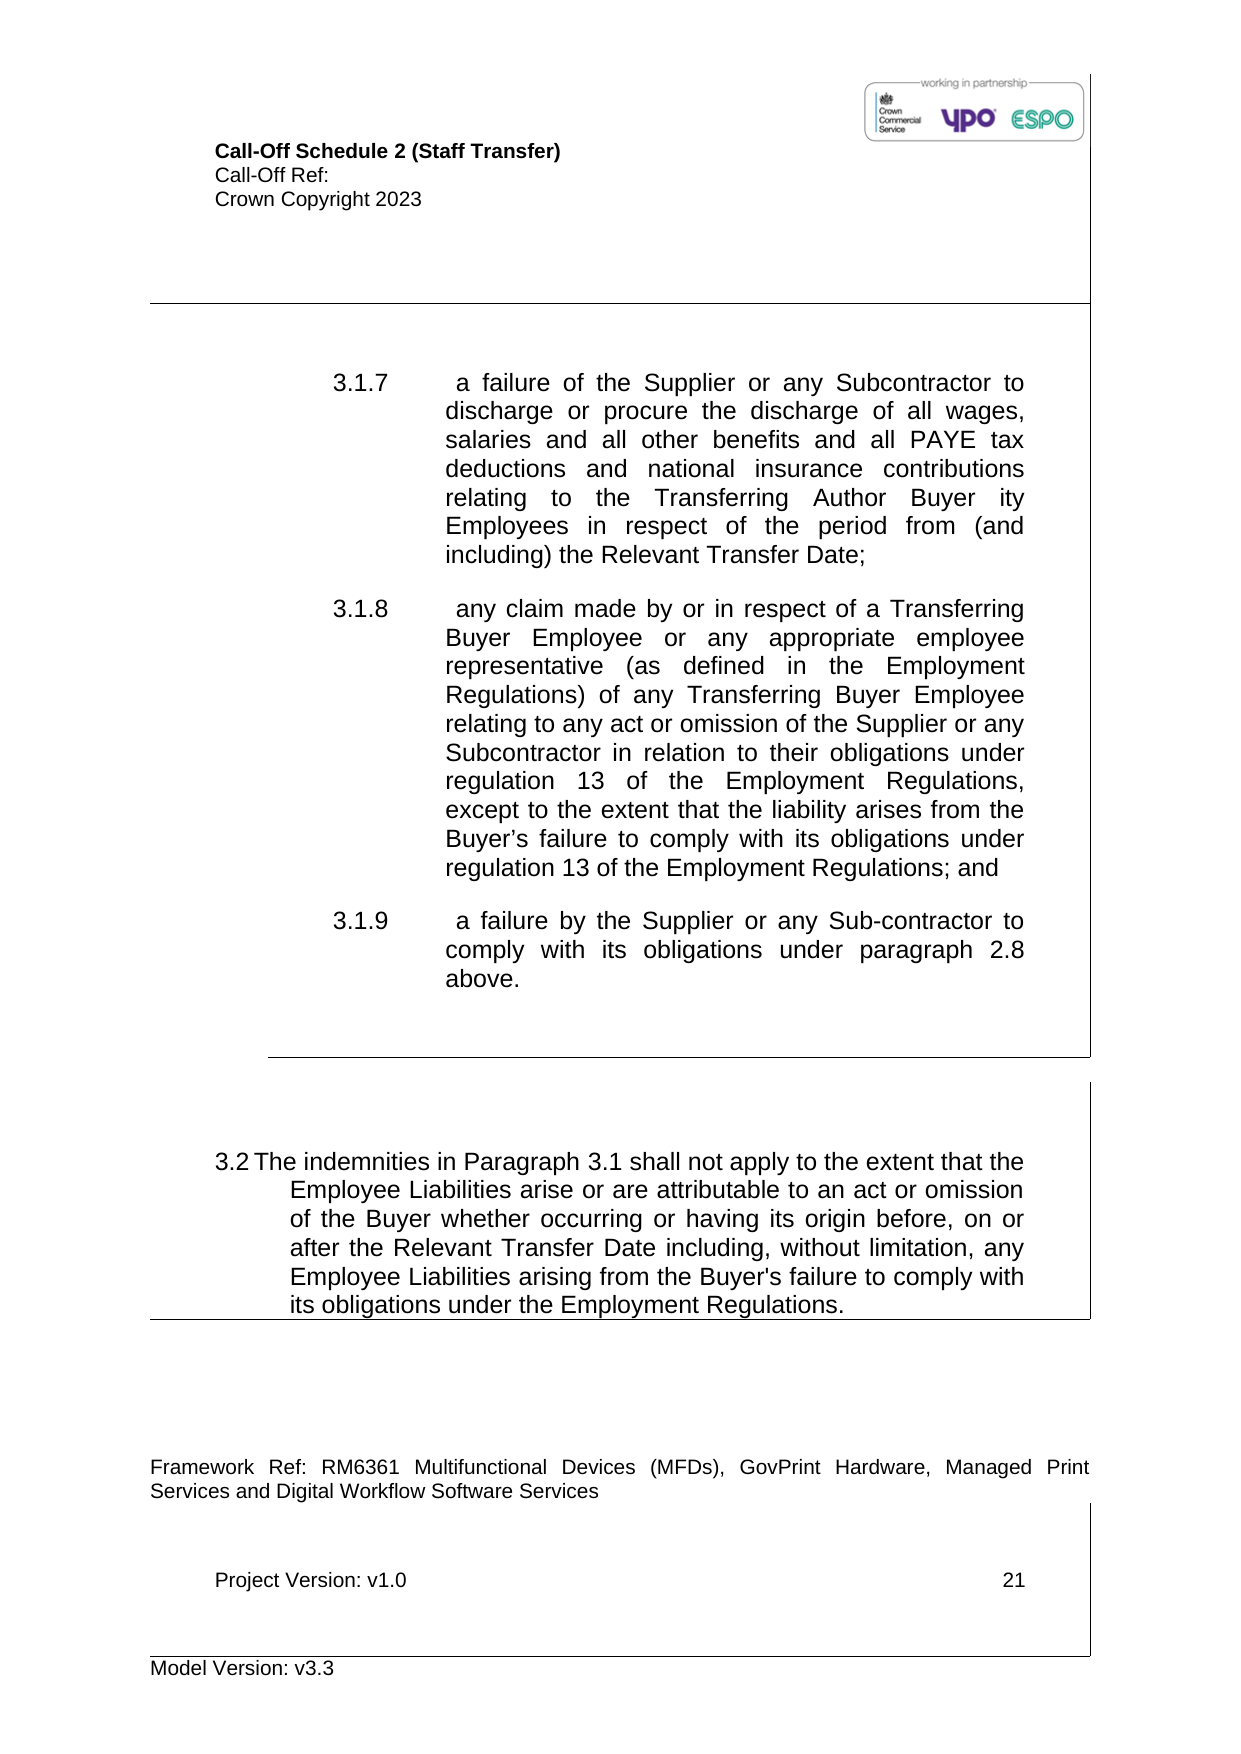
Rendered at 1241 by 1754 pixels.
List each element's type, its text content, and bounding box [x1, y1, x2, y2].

list a failure by the Supplier or any Sub-contractor to comply with its obligations under paragraph 2.8 above. [268, 842, 1090, 1057]
list a failure of the Supplier or any Subcontractor to discharge or procure the discharge of all wages, salaries and all other benefits and all PAYE tax deductions and national insurance contributions relating to the Transferring Author Buyer ity Employees in respect of the period from (and including) the Relevant Transfer Date; [268, 303, 1090, 529]
list any claim made by or in respect of a Transferring Buyer Employee or any appropriate employee representative (as defined in the Employment Regulations) of any Transferring Buyer Employee relating to any act or omission of the Supplier or any Subcontractor in relation to their obligations under regulation 13 of the Employment Regulations, except to the extent that the liability arises from the Buyer’s failure to comply with its obligations under regulation 13 of the Employment Regulations; and [268, 529, 1090, 842]
list The indemnities in Paragraph 3.1 shall not apply to the extent that the Employee Liabilities arise or are attributable to an act or omission of the Buyer whether occurring or having its origin before, on or after the Relevant Transfer Date including, without limitation, any Employee Liabilities arising from the Buyer's failure to comply with its obligations under the Employment Regulations. [150, 1082, 1090, 1319]
